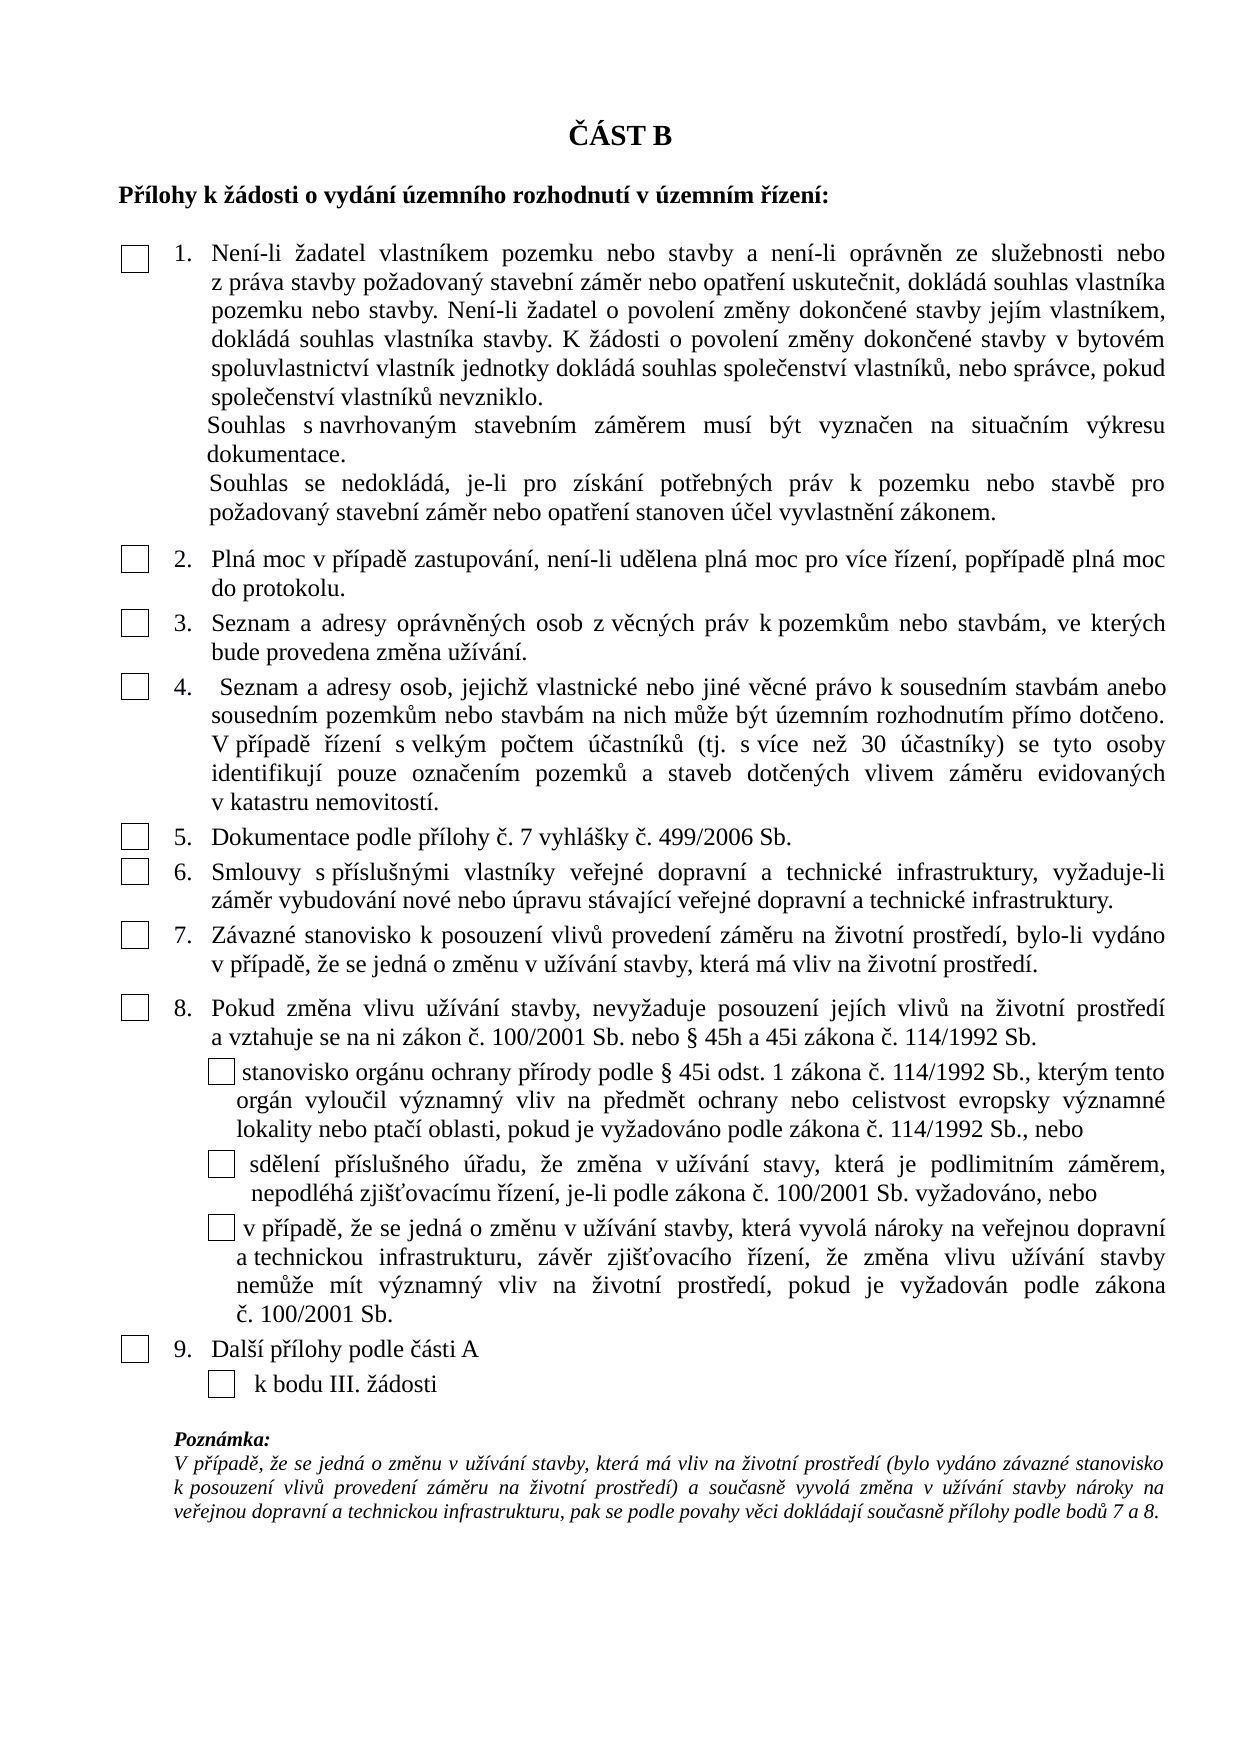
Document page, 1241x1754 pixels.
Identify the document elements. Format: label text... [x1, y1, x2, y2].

table_cell [107, 538, 162, 602]
table_cell Smlouvy s příslušnými vlastníky veřejné dopravní a technické infrastruktury, vyžaduje-li záměr vybudování nové nebo úpravu stávající veřejné dopravní a technické infrastruktury. [162, 850, 1178, 914]
table_cell [107, 665, 162, 815]
table_cell Plná moc v případě zastupování, není-li udělena plná moc pro více řízení, popřípadě plná moc do protokolu. [162, 538, 1178, 602]
table_cell Závazné stanovisko k posouzení vlivů provedení záměru na životní prostředí, bylo-li vydáno v případě, že se jedná o změnu v užívání stavby, která má vliv na životní prostředí. [162, 914, 1178, 987]
table_header Není-li žadatel vlastníkem pozemku nebo stavby a není-li oprávněn ze služebnosti nebo z práva stavby požadovaný stavební záměr nebo opatření uskutečnit, dokládá souhlas vlastníka pozemku nebo stavby. Není-li žadatel o povolení změny dokončené stavby jejím vlastníkem, dokládá souhlas vlastníka stavby. K žádosti o povolení změny dokončené stavby v bytovém spoluvlastnictví vlastník jednotky dokládá souhlas společenství vlastníků, nebo správce, pokud společenství vlastníků nevzniklo. Souhlas s navrhovaným stavebním záměrem musí být vyznačen na situačním výkresu dokumentace. Souhlas se nedokládá, je-li pro získání potřebných práv k pozemku nebo stavbě pro požadovaný stavební záměr nebo opatření stanoven účel vyvlastnění zákonem. [162, 238, 1178, 538]
text Přílohy k žádosti o vydání územního rozhodnutí v územním řízení: [118, 180, 1122, 209]
table_cell [107, 987, 162, 1328]
table_cell Seznam a adresy oprávněných osob z věcných práv k pozemkům nebo stavbám, ve kterých bude provedena změna užívání. [162, 602, 1178, 665]
table_cell [107, 914, 162, 987]
table_cell [107, 815, 162, 850]
table_cell [107, 850, 162, 914]
table_cell [107, 602, 162, 665]
table_cell Další přílohy podle části A k bodu III. žádosti Poznámka: V případě, že se jedná o změnu v užívání stavby, která má vliv na životní prostředí (bylo vydáno závazné stanovisko k posouzení vlivů provedení záměru na životní prostředí) a současně vyvolá změna v užívání stavby nároky na veřejnou dopravní a technickou infrastrukturu, pak se podle povahy věci dokládají současně přílohy podle bodů 7 a 8. [162, 1328, 1178, 1552]
table_header [107, 238, 162, 538]
table_cell Pokud změna vlivu užívání stavby, nevyžaduje posouzení jejích vlivů na životní prostředí a vztahuje se na ni zákon č. 100/2001 Sb. nebo § 45h a 45i zákona č. 114/1992 Sb. stanovisko orgánu ochrany přírody podle § 45i odst. 1 zákona č. 114/1992 Sb., kterým tento orgán vyloučil významný vliv na předmět ochrany nebo celistvost evropsky významné lokality nebo ptačí oblasti, pokud je vyžadováno podle zákona č. 114/1992 Sb., nebo sdělení příslušného úřadu, že změna v užívání stavy, která je podlimitním záměrem, nepodléhá zjišťovacímu řízení, je-li podle zákona č. 100/2001 Sb. vyžadováno, nebo v případě, že se jedná o změnu v užívání stavby, která vyvolá nároky na veřejnou dopravní a technickou infrastrukturu, závěr zjišťovacího řízení, že změna vlivu užívání stavby nemůže mít významný vliv na životní prostředí, pokud je vyžadován podle zákona č. 100/2001 Sb. [162, 987, 1178, 1328]
table_cell Dokumentace podle přílohy č. 7 vyhlášky č. 499/2006 Sb. [162, 815, 1178, 850]
table_cell [122, 824, 148, 849]
table_cell Seznam a adresy osob, jejichž vlastnické nebo jiné věcné právo k sousedním stavbám anebo sousedním pozemkům nebo stavbám na nich může být územním rozhodnutím přímo dotčeno. V případě řízení s velkým počtem účastníků (tj. s více než 30 účastníky) se tyto osoby identifikují pouze označením pozemků a staveb dotčených vlivem záměru evidovaných v katastru nemovitostí. [162, 665, 1178, 815]
table_cell [107, 1328, 162, 1552]
text ČÁST B [118, 118, 1122, 152]
